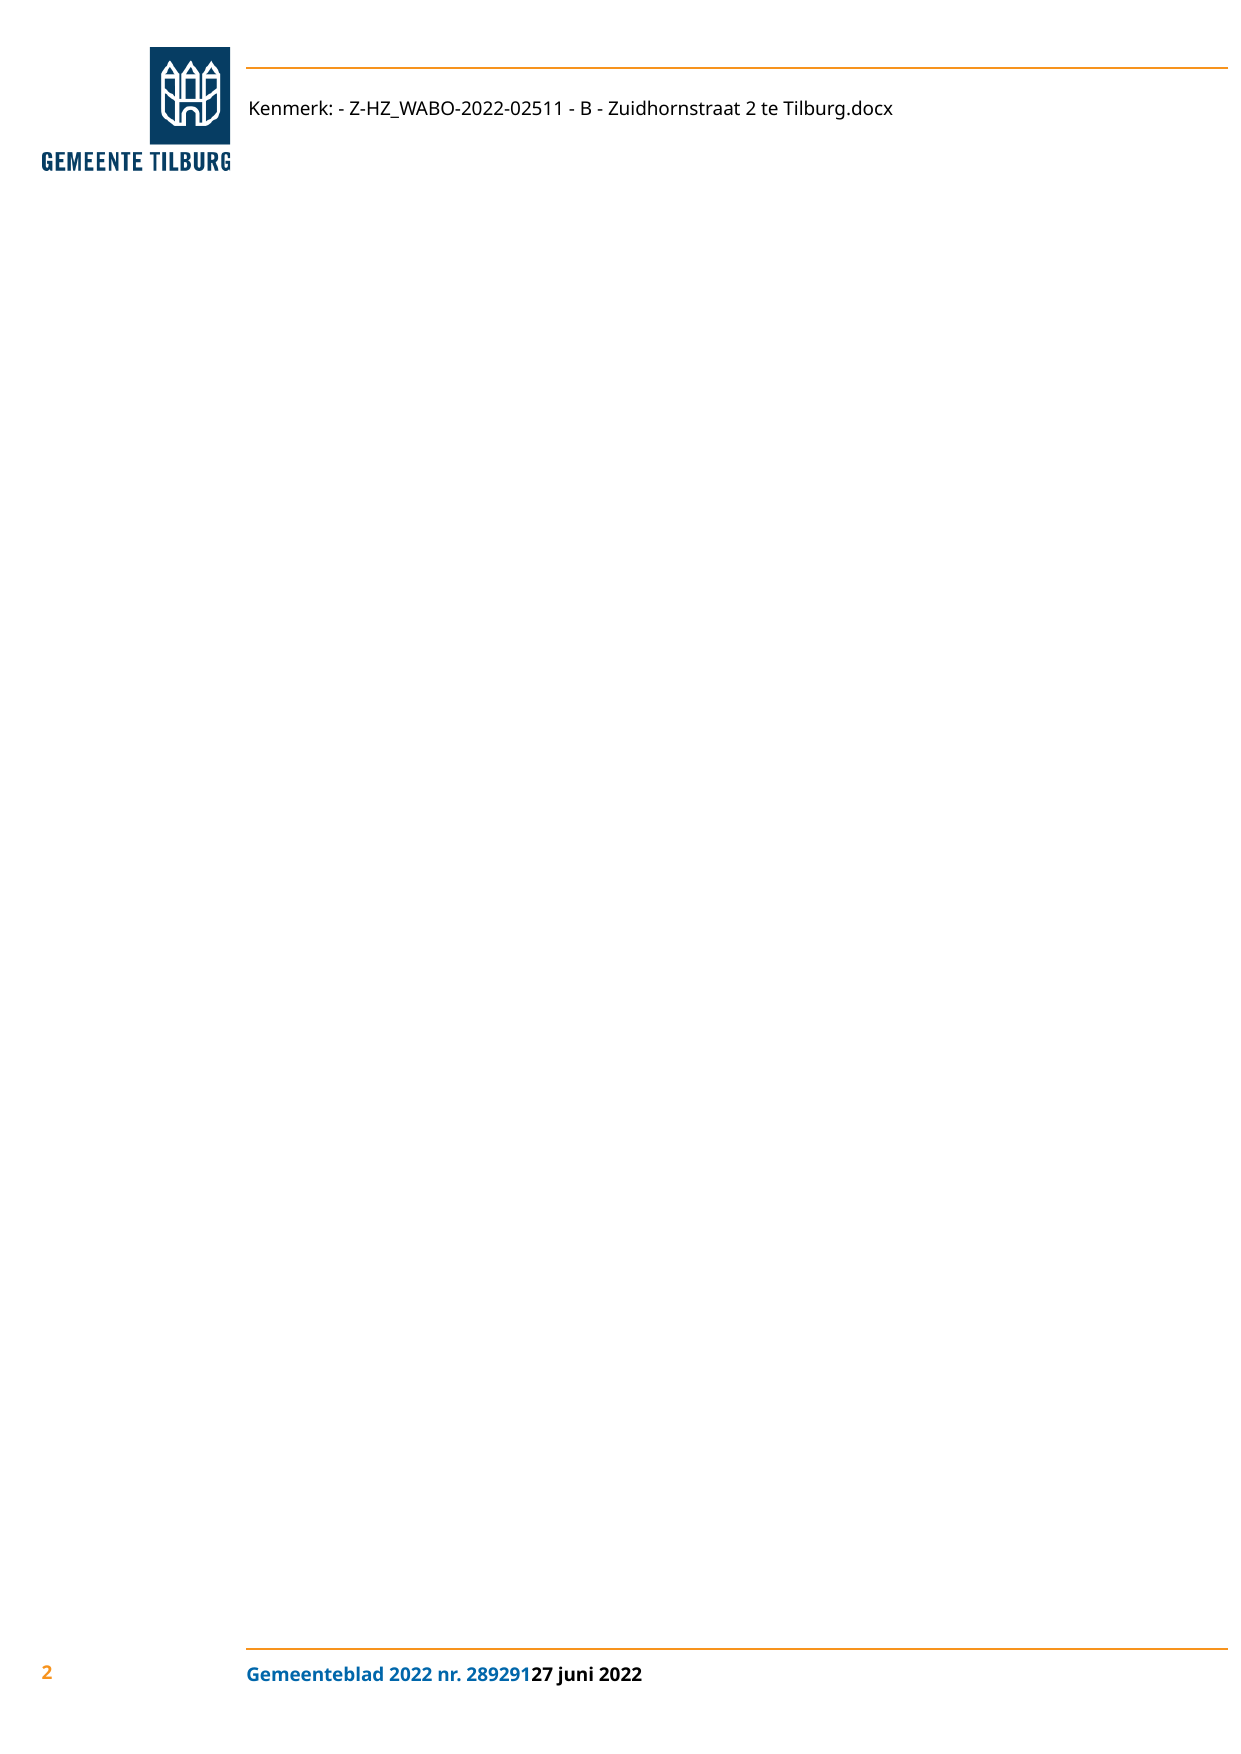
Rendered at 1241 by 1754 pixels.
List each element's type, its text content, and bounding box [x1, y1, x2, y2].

text Kenmerk: - Z-HZ_WABO-2022-02511 - B - Zuidhornstraat 2 te Tilburg.docx [248, 95, 1152, 121]
picture [41, 47, 231, 172]
